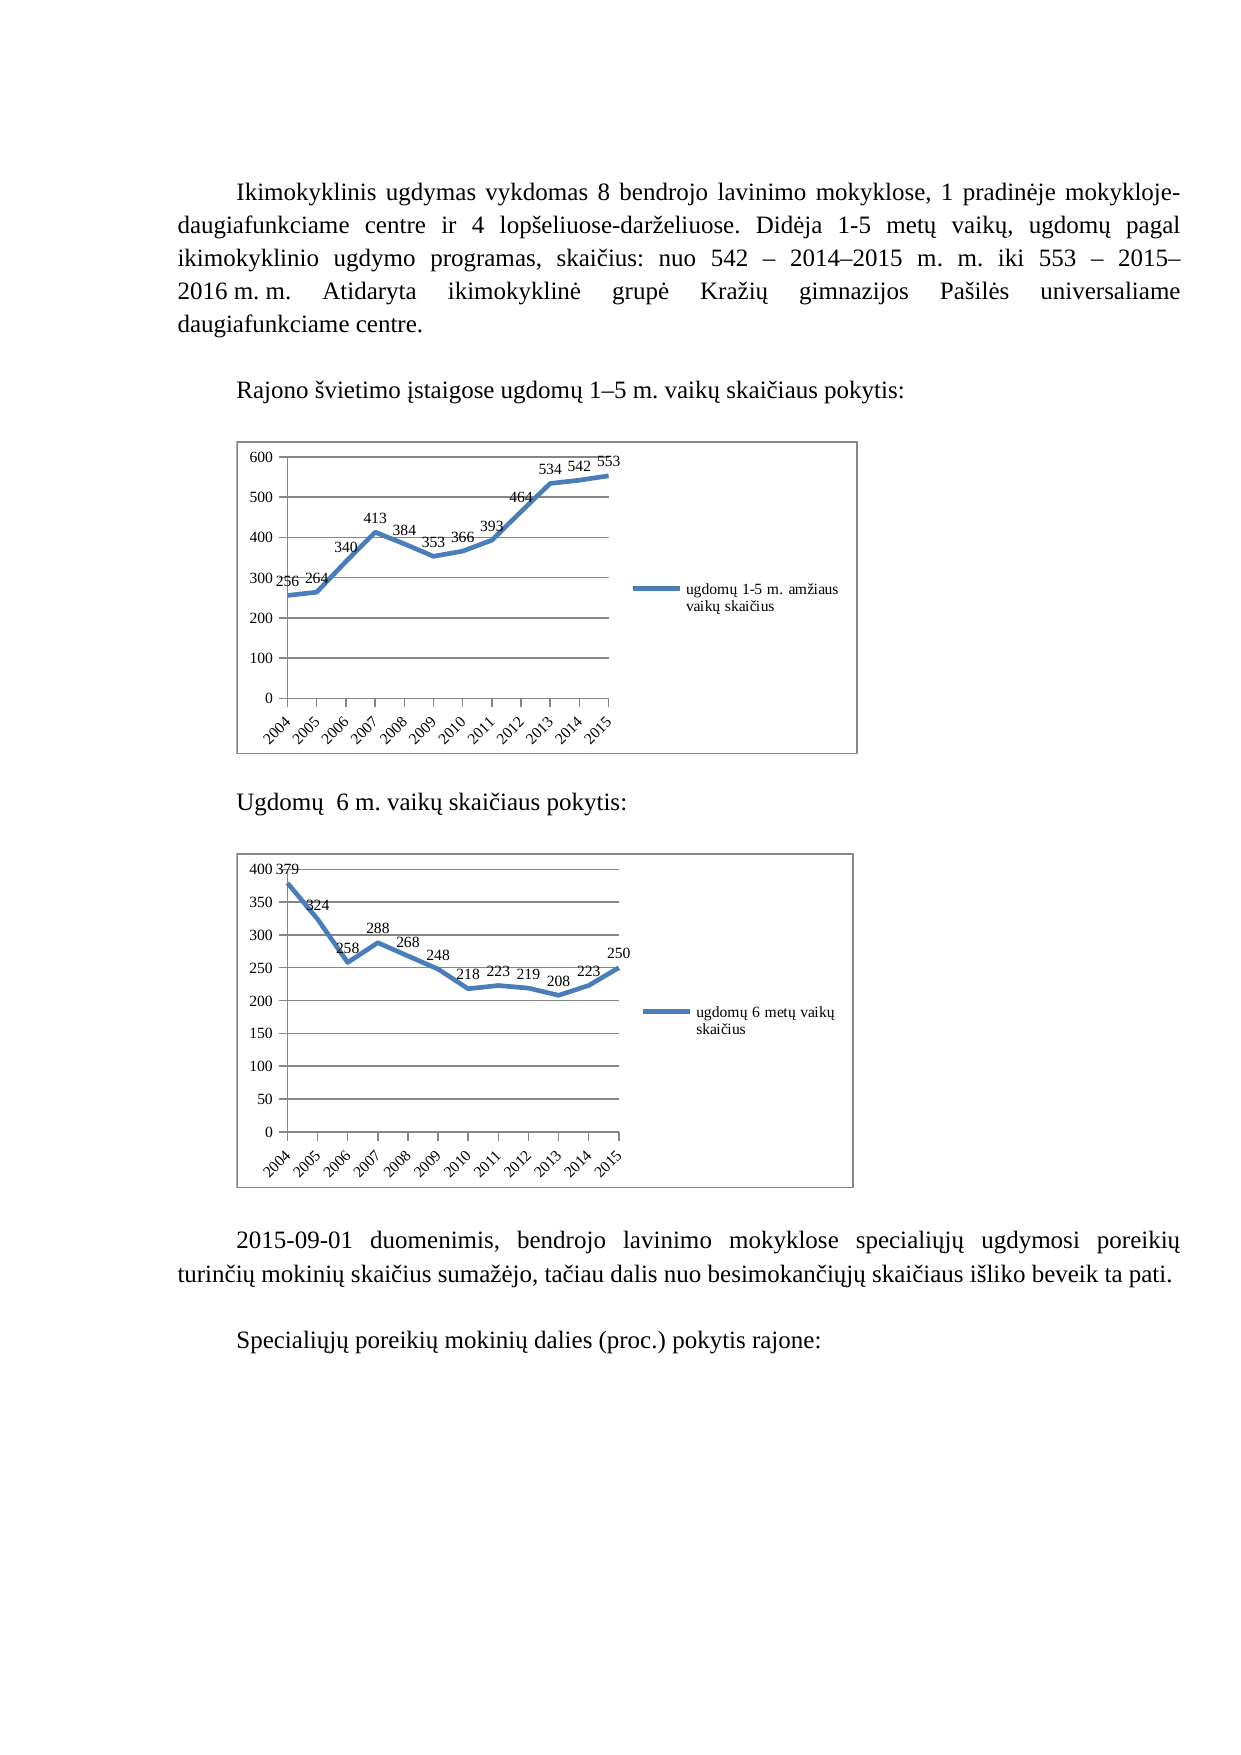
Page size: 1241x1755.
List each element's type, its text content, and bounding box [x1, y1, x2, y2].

text Ugdomų 6 m. vaikų skaičiaus pokytis: [177, 787, 1181, 816]
text 2015-09-01 duomenimis, bendrojo lavinimo mokyklose specialiųjų ugdymosi poreikių turinčių mokinių skaičius sumažėjo, tačiau dalis nuo besimokančiųjų skaičiaus išliko beveik ta pati. [177, 1226, 1181, 1287]
text Ikimokyklinis ugdymas vykdomas 8 bendrojo lavinimo mokyklose, 1 pradinėje mokykloje-daugiafunkciame centre ir 4 lopšeliuose-darželiuose. Didėja 1-5 metų vaikų, ugdomų pagal ikimokyklinio ugdymo programas, skaičius: nuo 542 – 2014–2015 m. m. iki 553 – 2015–2016 m. m. Atidaryta ikimokyklinė grupė Kražių gimnazijos Pašilės universaliame daugiafunkciame centre. [177, 177, 1181, 338]
text Rajono švietimo įstaigose ugdomų 1–5 m. vaikų skaičiaus pokytis: [177, 375, 1181, 404]
text Specialiųjų poreikių mokinių dalies (proc.) pokytis rajone: [177, 1325, 1181, 1353]
